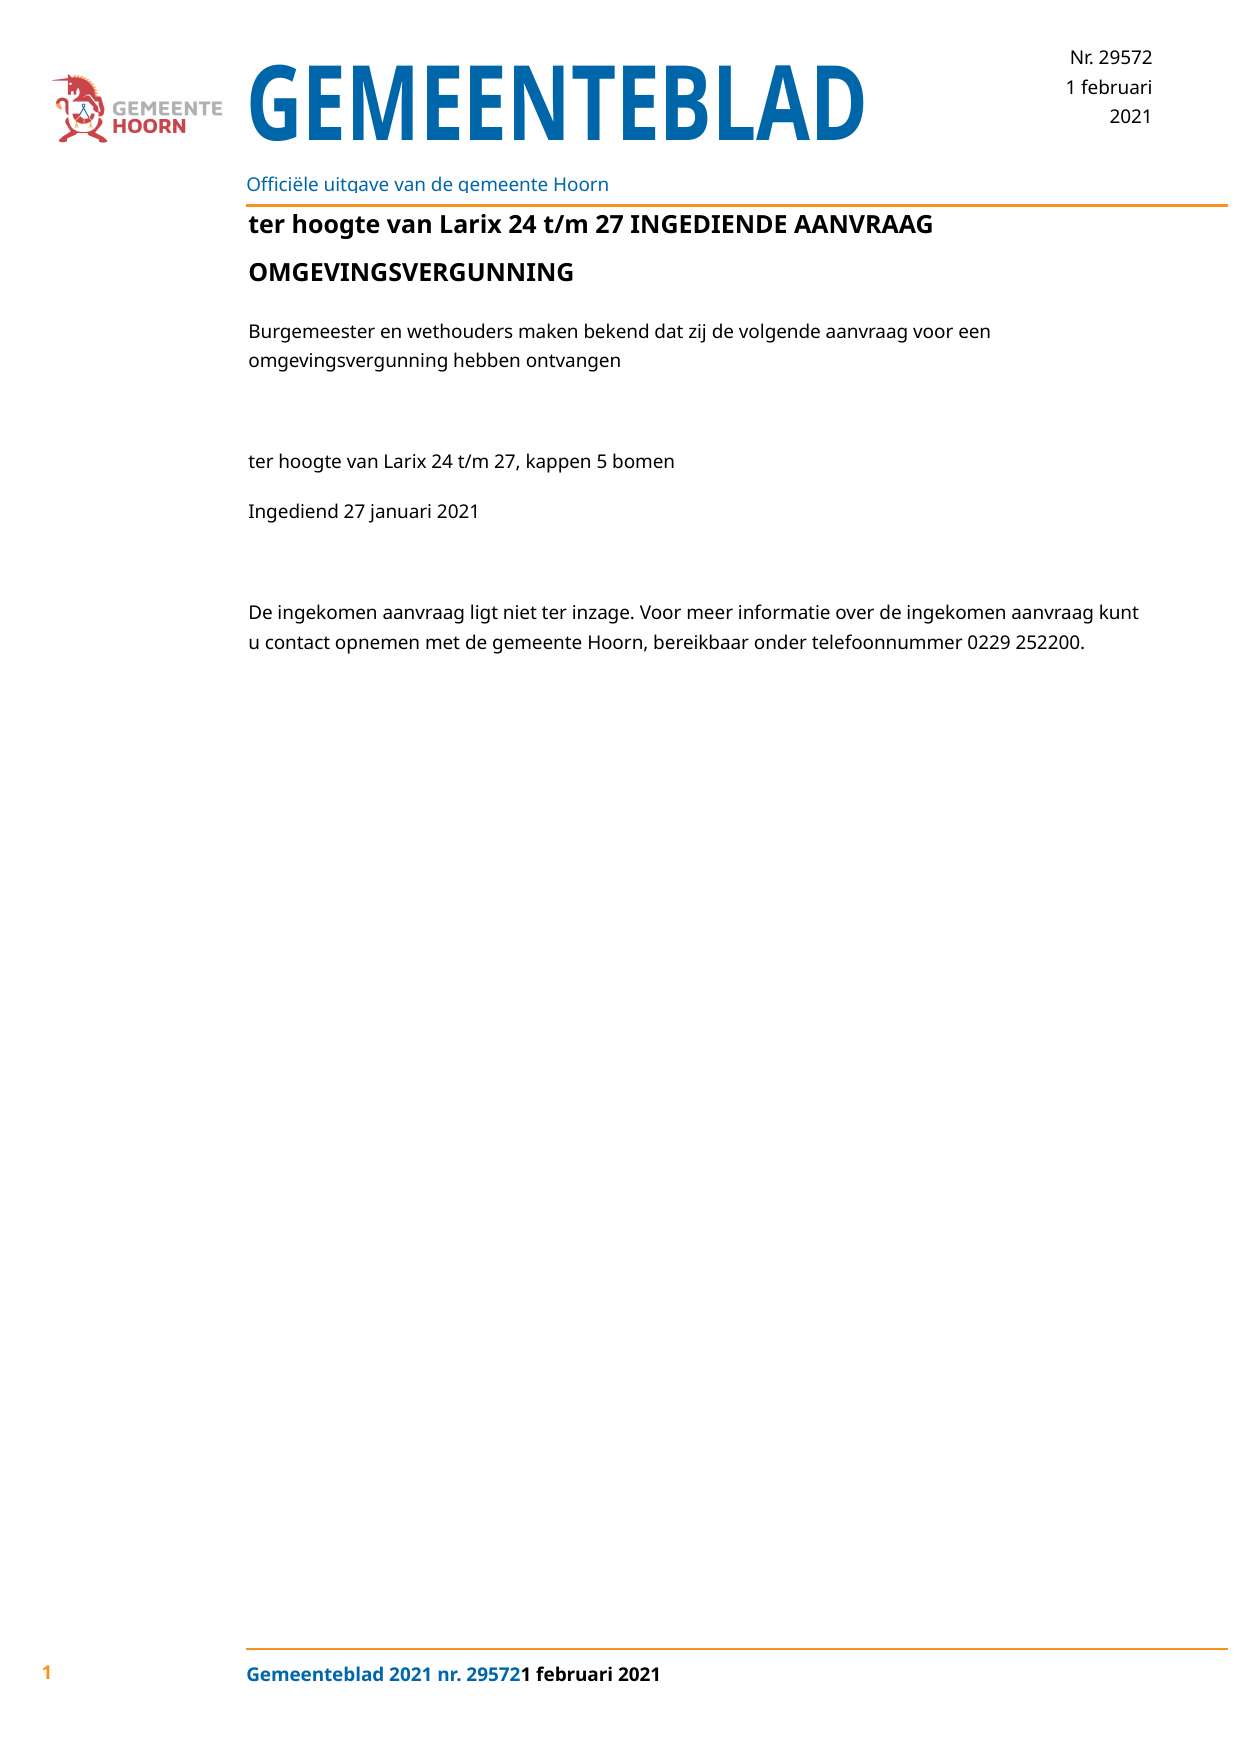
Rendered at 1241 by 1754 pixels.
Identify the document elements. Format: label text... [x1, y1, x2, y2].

text ter hoogte van Larix 24 t/m 27, kappen 5 bomen [248, 448, 1152, 474]
picture [41, 47, 231, 172]
text De ingekomen aanvraag ligt niet ter inzage. Voor meer informatie over de ingekomen aanvraag kunt u contact opnemen met de gemeente Hoorn, bereikbaar onder telefoonnummer 0229 252200. [248, 599, 1152, 655]
text ter hoogte van Larix 24 t/m 27 INGEDIENDE AANVRAAG OMGEVINGSVERGUNNING [248, 207, 1152, 288]
text Burgemeester en wethouders maken bekend dat zij de volgende aanvraag voor een omgevingsvergunning hebben ontvangen [248, 318, 1152, 373]
text Ingediend 27 januari 2021 [248, 499, 1152, 524]
